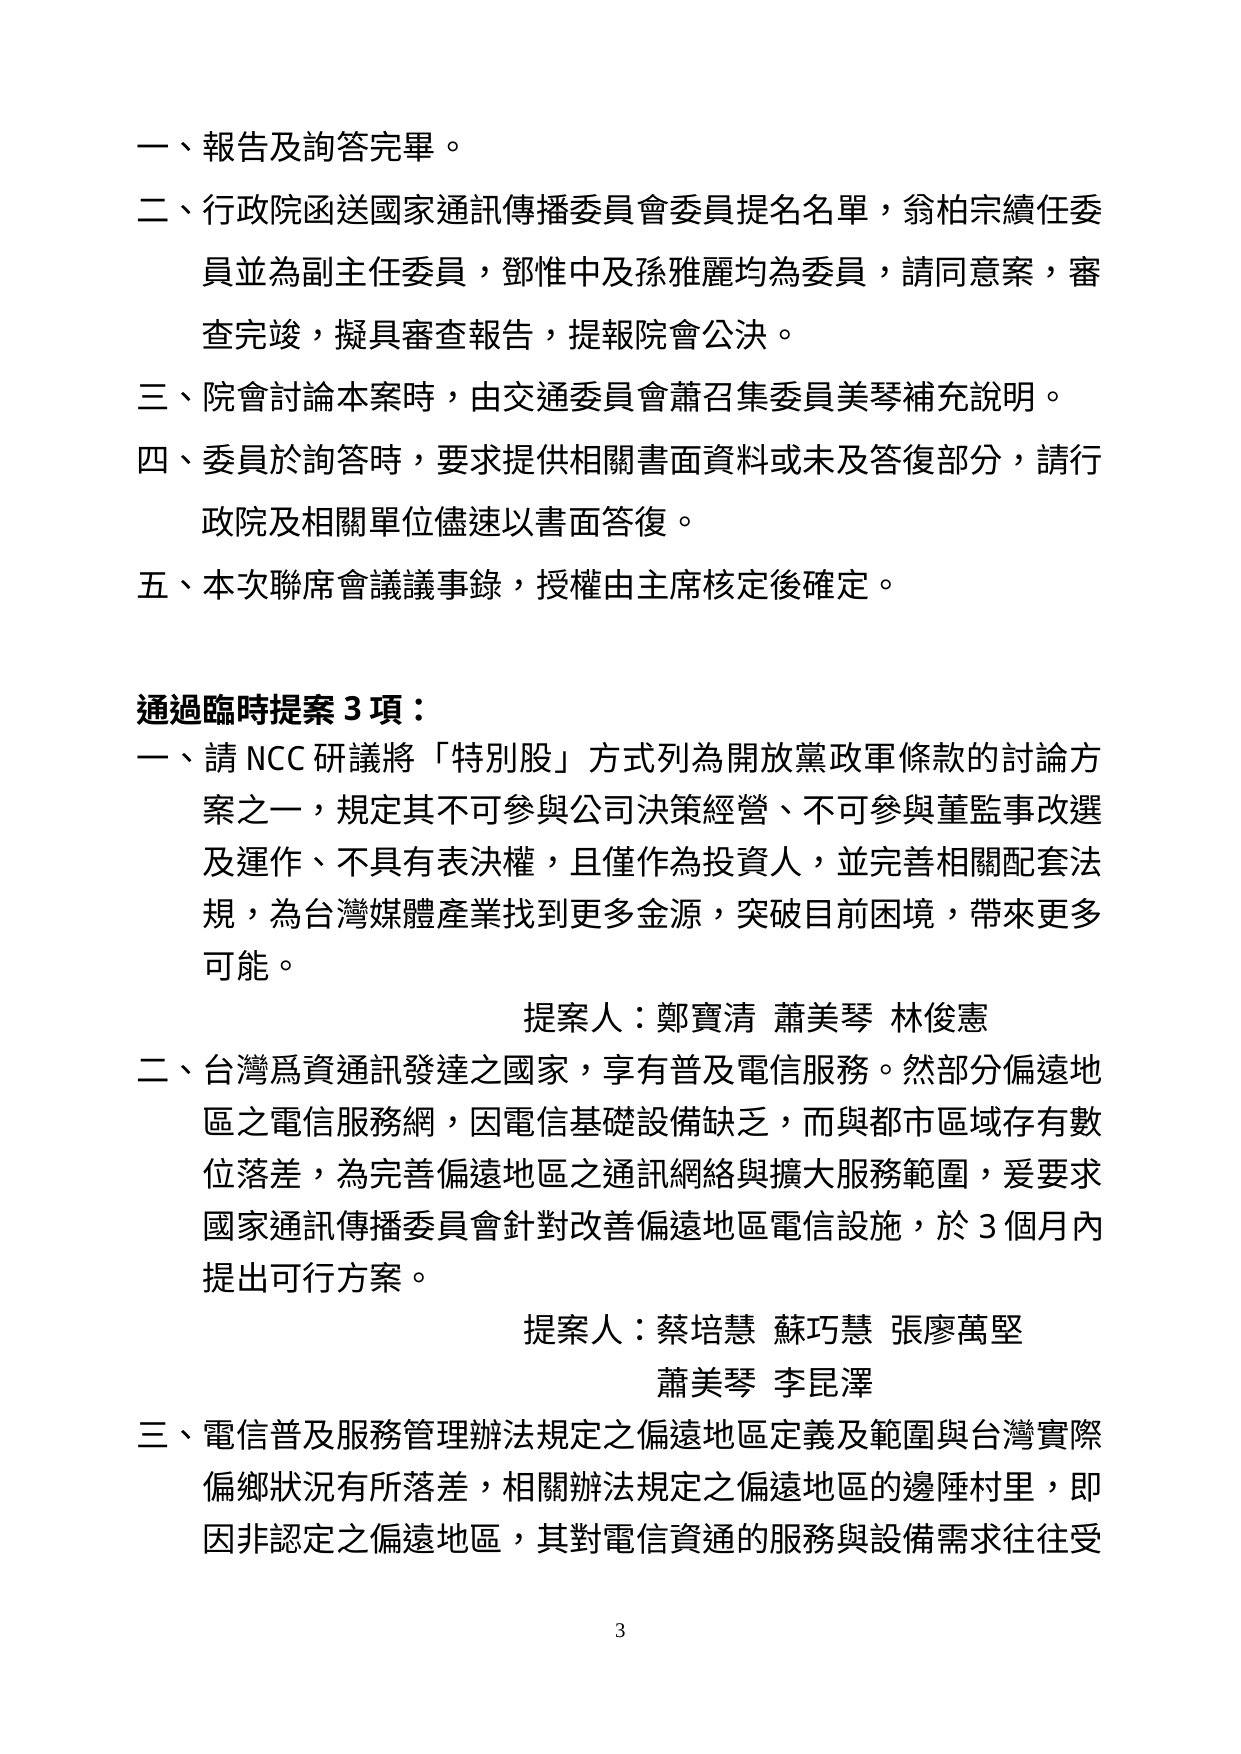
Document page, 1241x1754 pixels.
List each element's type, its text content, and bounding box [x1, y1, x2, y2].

text 一、報告及詢答完畢。 [136, 103, 1125, 166]
text 四、委員於詢答時，要求提供相關書面資料或未及答復部分，請行政院及相關單位儘速以書面答復。 [136, 416, 1125, 541]
text 二、台灣爲資通訊發達之國家，享有普及電信服務。然部分偏遠地區之電信服務網，因電信基礎設備缺乏，而與都市區域存有數位落差，為完善偏遠地區之通訊網絡與擴大服務範圍，爰要求國家通訊傳播委員會針對改善偏遠地區電信設施，於3個月內提出可行方案。 [136, 1041, 1104, 1301]
text 通過臨時提案3項： [136, 666, 1104, 728]
text 五、本次聯席會議議事錄，授權由主席核定後確定。 [136, 541, 1125, 603]
text 三、電信普及服務管理辦法規定之偏遠地區定義及範圍與台灣實際偏鄉狀況有所落差，相關辦法規定之偏遠地區的邊陲村里，即因非認定之偏遠地區，其對電信資通的服務與設備需求往往受 [136, 1405, 1104, 1562]
text 提案人：鄭寶清 蕭美琴 林俊憲 [523, 989, 1117, 1041]
text 提案人：蔡培慧 蘇巧慧 張廖萬堅 蕭美琴 李昆澤 [523, 1301, 1117, 1405]
text 二、行政院函送國家通訊傳播委員會委員提名名單，翁柏宗續任委員並為副主任委員，鄧惟中及孫雅麗均為委員，請同意案，審查完竣，擬具審查報告，提報院會公決。 [136, 166, 1125, 353]
text 一、請NCC研議將「特別股」方式列為開放黨政軍條款的討論方案之一，規定其不可參與公司決策經營、不可參與董監事改選及運作、不具有表決權，且僅作為投資人，並完善相關配套法規，為台灣媒體產業找到更多金源，突破目前困境，帶來更多可能。 [136, 728, 1104, 989]
text 三、院會討論本案時，由交通委員會蕭召集委員美琴補充說明。 [136, 353, 1125, 416]
